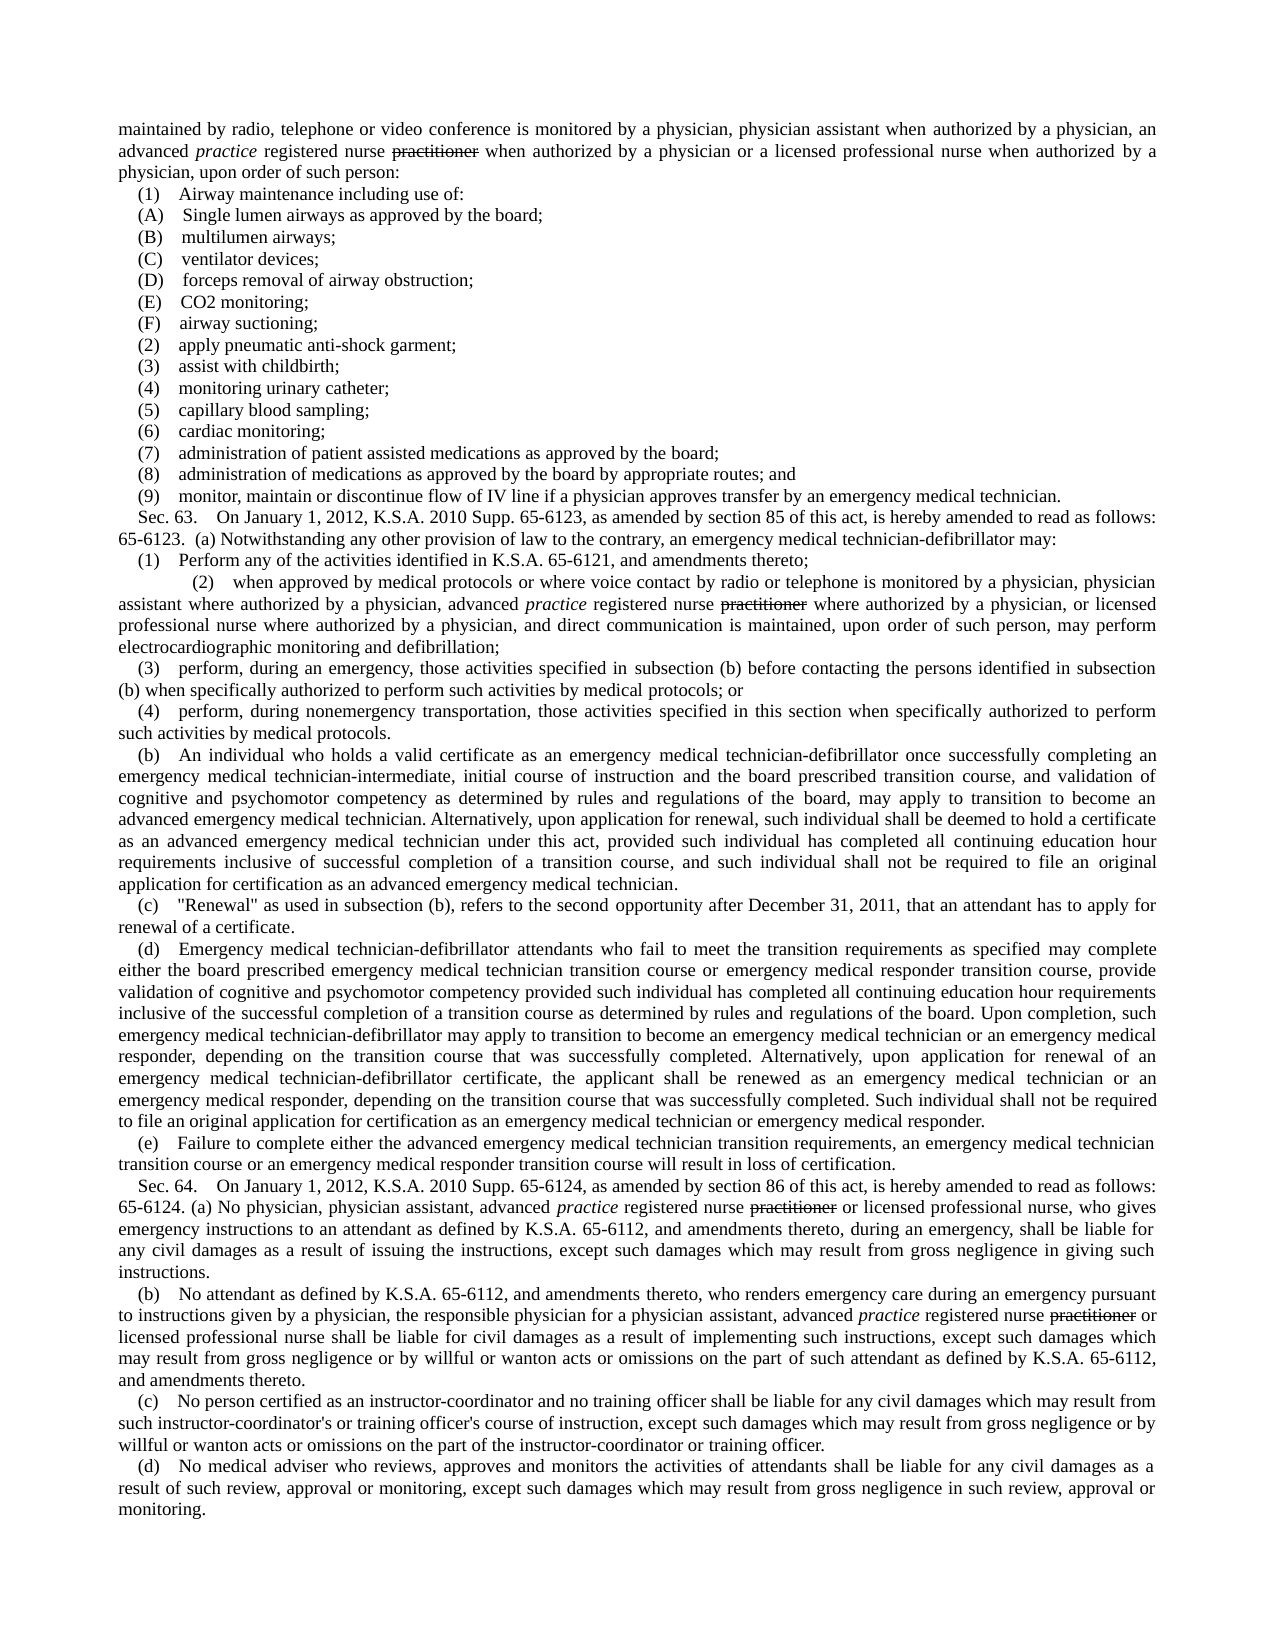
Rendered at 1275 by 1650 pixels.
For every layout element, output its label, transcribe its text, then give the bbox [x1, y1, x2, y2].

text (b) No attendant as defined by K.S.A. 65-6112, and amendments thereto, who renders emergency care during an emergency pursuant to instructions given by a physician, the responsible physician for a physician assistant, advanced practice registered nurse practitioner or licensed professional nurse shall be liable for civil damages as a result of implementing such instructions, except such damages which may result from gross negligence or by willful or wanton acts or omissions on the part of such attendant as defined by K.S.A. 65-6112, and amendments thereto. [118, 1282, 1157, 1390]
text (4) monitoring urinary catheter; [118, 377, 1157, 398]
text maintained by radio, telephone or video conference is monitored by a physician, physician assistant when authorized by a physician, an advanced practice registered nurse practitioner when authorized by a physician or a licensed professional nurse when authorized by a physician, upon order of such person: [118, 118, 1157, 183]
text (5) capillary blood sampling; [118, 398, 1157, 420]
text (c) "Renewal" as used in subsection (b), refers to the second opportunity after December 31, 2011, that an attendant has to apply for renewal of a certificate. [118, 894, 1157, 937]
text (2) when approved by medical protocols or where voice contact by radio or telephone is monitored by a physician, physician assistant where authorized by a physician, advanced practice registered nurse practitioner where authorized by a physician, or licensed professional nurse where authorized by a physician, and direct communication is maintained, upon order of such person, may perform electrocardiographic monitoring and defibrillation; [118, 571, 1157, 657]
text (A) Single lumen airways as approved by the board; [118, 204, 1157, 226]
text (F) airway suctioning; [118, 312, 1157, 334]
text (7) administration of patient assisted medications as approved by the board; [118, 442, 1157, 463]
text (4) perform, during nonemergency transportation, those activities specified in this section when specifically authorized to perform such activities by medical protocols. [118, 700, 1157, 743]
text (d) No medical adviser who reviews, approves and monitors the activities of attendants shall be liable for any civil damages as a result of such review, approval or monitoring, except such damages which may result from gross negligence in such review, approval or monitoring. [118, 1455, 1157, 1520]
text (3) perform, during an emergency, those activities specified in subsection (b) before contacting the persons identified in subsection (b) when specifically authorized to perform such activities by medical protocols; or [118, 657, 1157, 700]
text (6) cardiac monitoring; [118, 420, 1157, 442]
text (9) monitor, maintain or discontinue flow of IV line if a physician approves transfer by an emergency medical technician. [118, 485, 1157, 506]
text (D) forceps removal of airway obstruction; [118, 269, 1157, 291]
text Sec. 64. On January 1, 2012, K.S.A. 2010 Supp. 65-6124, as amended by section 86 of this act, is hereby amended to read as follows: 65-6124. (a) No physician, physician assistant, advanced practice registered nurse practitioner or licensed professional nurse, who gives emergency instructions to an attendant as defined by K.S.A. 65-6112, and amendments thereto, during an emergency, shall be liable for any civil damages as a result of issuing the instructions, except such damages which may result from gross negligence in giving such instructions. [118, 1175, 1157, 1282]
text (C) ventilator devices; [118, 247, 1157, 269]
text (3) assist with childbirth; [118, 355, 1157, 377]
text (8) administration of medications as approved by the board by appropriate routes; and [118, 463, 1157, 485]
text (E) CO2 monitoring; [118, 291, 1157, 312]
text (b) An individual who holds a valid certificate as an emergency medical technician-defibrillator once successfully completing an emergency medical technician-intermediate, initial course of instruction and the board prescribed transition course, and validation of cognitive and psychomotor competency as determined by rules and regulations of the board, may apply to transition to become an advanced emergency medical technician. Alternatively, upon application for renewal, such individual shall be deemed to hold a certificate as an advanced emergency medical technician under this act, provided such individual has completed all continuing education hour requirements inclusive of successful completion of a transition course, and such individual shall not be required to file an original application for certification as an advanced emergency medical technician. [118, 743, 1157, 894]
text (d) Emergency medical technician-defibrillator attendants who fail to meet the transition requirements as specified may complete either the board prescribed emergency medical technician transition course or emergency medical responder transition course, provide validation of cognitive and psychomotor competency provided such individual has completed all continuing education hour requirements inclusive of the successful completion of a transition course as determined by rules and regulations of the board. Upon completion, such emergency medical technician-defibrillator may apply to transition to become an emergency medical technician or an emergency medical responder, depending on the transition course that was successfully completed. Alternatively, upon application for renewal of an emergency medical technician-defibrillator certificate, the applicant shall be renewed as an emergency medical technician or an emergency medical responder, depending on the transition course that was successfully completed. Such individual shall not be required to file an original application for certification as an emergency medical technician or emergency medical responder. [118, 937, 1157, 1132]
text (1) Airway maintenance including use of: [118, 183, 1157, 204]
text (2) apply pneumatic anti-shock garment; [118, 334, 1157, 355]
text (c) No person certified as an instructor-coordinator and no training officer shall be liable for any civil damages which may result from such instructor-coordinator's or training officer's course of instruction, except such damages which may result from gross negligence or by willful or wanton acts or omissions on the part of the instructor-coordinator or training officer. [118, 1390, 1157, 1455]
text Sec. 63. On January 1, 2012, K.S.A. 2010 Supp. 65-6123, as amended by section 85 of this act, is hereby amended to read as follows: 65-6123. (a) Notwithstanding any other provision of law to the contrary, an emergency medical technician-defibrillator may: [118, 506, 1157, 549]
text (1) Perform any of the activities identified in K.S.A. 65-6121, and amendments thereto; [118, 549, 1157, 571]
text (e) Failure to complete either the advanced emergency medical technician transition requirements, an emergency medical technician transition course or an emergency medical responder transition course will result in loss of certification. [118, 1132, 1157, 1175]
text (B) multilumen airways; [118, 226, 1157, 247]
